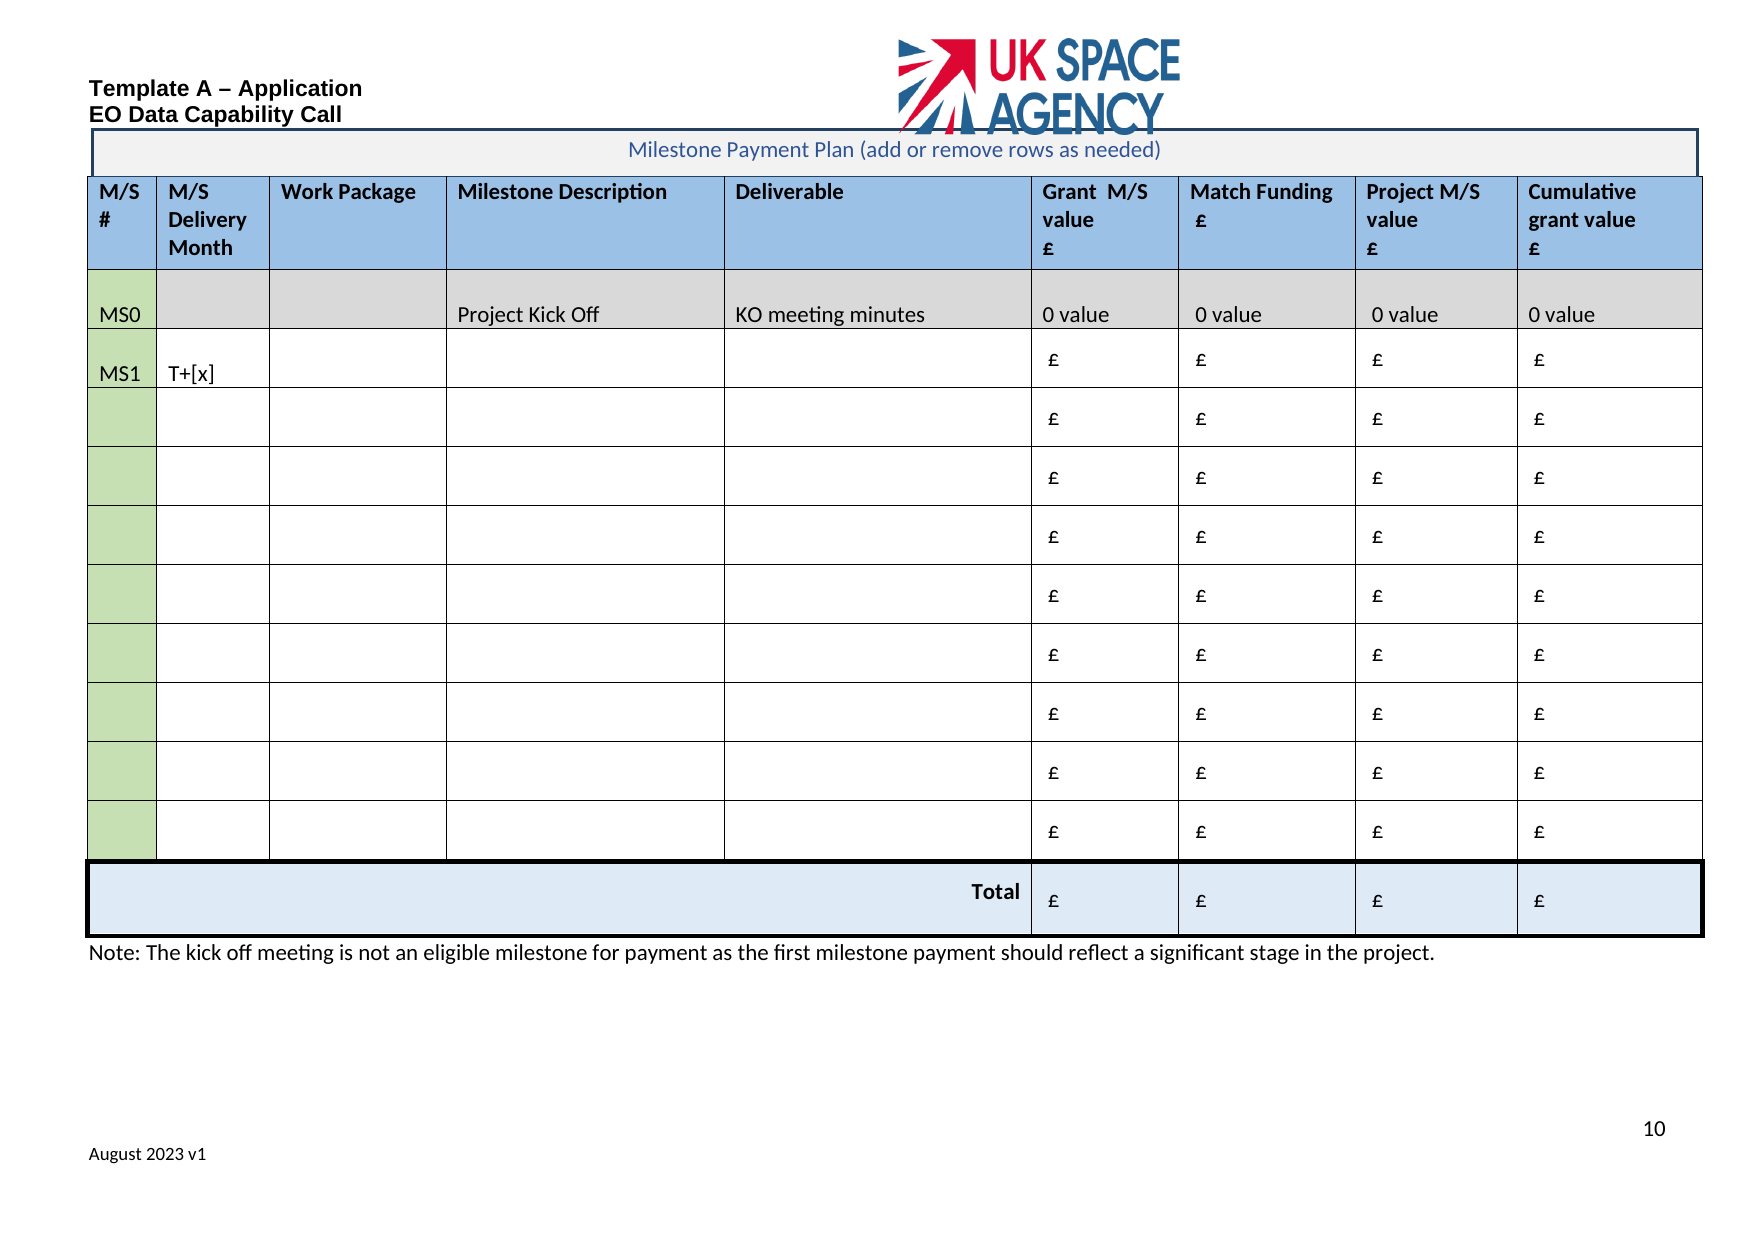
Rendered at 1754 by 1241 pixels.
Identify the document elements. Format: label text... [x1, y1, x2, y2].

table_cell £ [1032, 864, 1178, 933]
table_cell [157, 447, 269, 505]
table_cell [270, 742, 446, 800]
table_cell [1703, 564, 1754, 623]
table_cell 0 value [1032, 270, 1178, 328]
table_cell £ [1179, 742, 1355, 800]
table_cell 0 value [1356, 270, 1517, 328]
table_cell £ [1356, 447, 1517, 505]
table_cell [725, 388, 1031, 446]
table_cell [1703, 800, 1754, 859]
table_cell [157, 801, 269, 859]
table_cell [88, 388, 156, 446]
table_cell [1703, 269, 1754, 328]
table_cell £ [1518, 447, 1702, 505]
table_header [1702, 128, 1754, 176]
table_cell [1703, 682, 1754, 741]
table_cell [157, 506, 269, 564]
table_cell £ [1032, 683, 1178, 741]
table_cell 0 value [1518, 270, 1702, 328]
table_cell [725, 624, 1031, 682]
table_cell £ [1032, 624, 1178, 682]
table_cell £ [1356, 329, 1517, 387]
table_header Milestone Payment Plan (add or remove rows as needed) [94, 131, 1696, 176]
table_cell [157, 388, 269, 446]
table_cell [270, 624, 446, 682]
table_cell Project M/S value £ [1356, 177, 1517, 269]
table_cell [1703, 387, 1754, 446]
table_cell - [1705, 859, 1754, 933]
table_cell Match Funding £ [1179, 177, 1355, 269]
table_cell [725, 565, 1031, 623]
table_cell [88, 624, 156, 682]
table_cell [270, 801, 446, 859]
table_cell [88, 565, 156, 623]
table_cell [447, 565, 724, 623]
table_cell £ [1518, 801, 1702, 859]
table_cell [447, 329, 724, 387]
table_cell [270, 329, 446, 387]
table_cell [447, 506, 724, 564]
table_cell M/S Delivery Month [157, 177, 269, 269]
table_cell [447, 388, 724, 446]
table_cell £ [1179, 329, 1355, 387]
table_cell [88, 742, 156, 800]
table_cell £ [1518, 742, 1702, 800]
table_cell £ [1179, 565, 1355, 623]
table_cell T+[x] [157, 329, 269, 387]
table_cell £ [1518, 683, 1702, 741]
table_cell [725, 801, 1031, 859]
table_cell £ [1518, 329, 1702, 387]
table_cell 0 value [1179, 270, 1355, 328]
table_cell [1703, 623, 1754, 682]
table_cell [725, 683, 1031, 741]
table_cell £ [1179, 624, 1355, 682]
table_cell [447, 683, 724, 741]
table_cell £ [1032, 742, 1178, 800]
table_cell [447, 447, 724, 505]
table_cell £ [1179, 864, 1355, 933]
table_cell £ [1356, 506, 1517, 564]
table_cell £ [1032, 447, 1178, 505]
table_cell £ [1179, 506, 1355, 564]
table_cell £ [1356, 565, 1517, 623]
table_cell Grant M/S value £ [1032, 177, 1178, 269]
table_cell [1703, 328, 1754, 387]
table_cell [447, 742, 724, 800]
table_cell M/S # [88, 177, 156, 269]
table_cell £ [1179, 447, 1355, 505]
table_cell [725, 447, 1031, 505]
table_cell £ [1032, 329, 1178, 387]
table_cell Milestone Description [447, 177, 724, 269]
table_cell [88, 683, 156, 741]
table_cell £ [1032, 565, 1178, 623]
table_cell [725, 742, 1031, 800]
table_cell [447, 624, 724, 682]
table_cell £ [1356, 683, 1517, 741]
table_cell [1703, 176, 1754, 269]
text Note: The kick off meeting is not an eligible milestone for payment as the first milestone payment should reflect a significant stage in the project. [89, 938, 1665, 966]
table_cell £ [1179, 683, 1355, 741]
table_cell [270, 270, 446, 328]
table_cell [157, 624, 269, 682]
table_cell £ [1518, 565, 1702, 623]
table_cell [157, 742, 269, 800]
table_cell [270, 388, 446, 446]
table_cell £ [1518, 388, 1702, 446]
table_cell £ [1179, 801, 1355, 859]
table_cell KO meeting minutes [725, 270, 1031, 328]
table_cell £ [1518, 506, 1702, 564]
table_cell [157, 683, 269, 741]
table_cell [157, 565, 269, 623]
table_cell [1703, 505, 1754, 564]
table_cell £ [1518, 864, 1700, 933]
table_cell [725, 506, 1031, 564]
table_cell £ [1032, 388, 1178, 446]
table_cell Project Kick Off [447, 270, 724, 328]
table_cell [1703, 446, 1754, 505]
table_cell [157, 270, 269, 328]
table_cell £ [1356, 388, 1517, 446]
table_cell £ [1179, 388, 1355, 446]
table_cell £ [1032, 506, 1178, 564]
table_cell [88, 506, 156, 564]
table_cell [88, 801, 156, 859]
table_cell £ [1356, 624, 1517, 682]
table_cell Cumulative grant value £ [1518, 177, 1702, 269]
table_cell [447, 801, 724, 859]
table_cell £ [1356, 742, 1517, 800]
table_cell Work Package [270, 177, 446, 269]
table_cell £ [1518, 624, 1702, 682]
table_cell [270, 683, 446, 741]
table_cell [270, 447, 446, 505]
table_cell [1703, 741, 1754, 800]
table_cell £ [1356, 801, 1517, 859]
table_cell MS1 [88, 329, 156, 387]
table_cell [725, 329, 1031, 387]
table_cell [270, 506, 446, 564]
table_cell Total [90, 864, 1031, 933]
table_cell MS0 [88, 270, 156, 328]
table_cell £ [1032, 801, 1178, 859]
table_cell Deliverable [725, 177, 1031, 269]
table_cell [88, 447, 156, 505]
table_cell £ [1356, 864, 1517, 933]
table_cell [270, 565, 446, 623]
